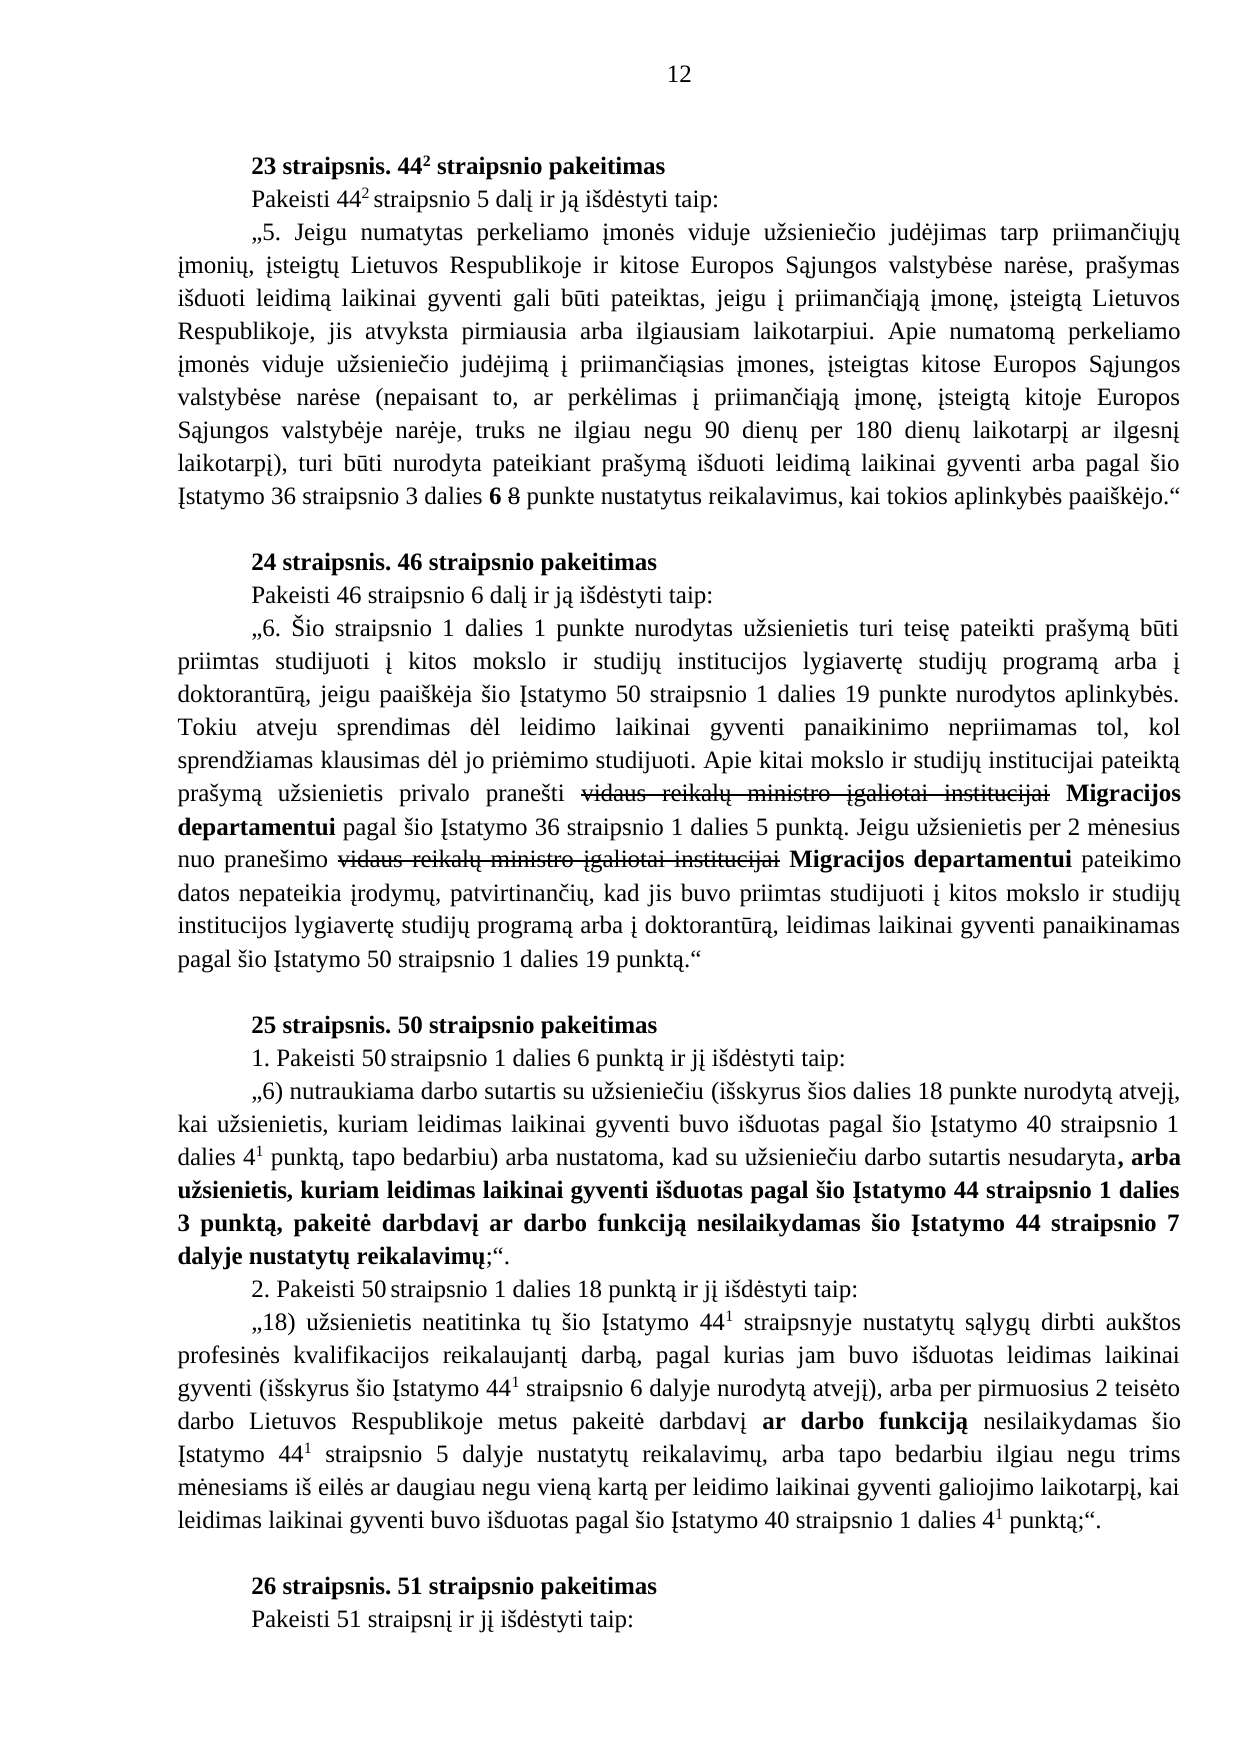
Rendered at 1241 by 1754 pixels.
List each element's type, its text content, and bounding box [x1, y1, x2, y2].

text „6) nutraukiama darbo sutartis su užsieniečiu (išskyrus šios dalies 18 punkte nurodytą atvejį, kai užsienietis, kuriam leidimas laikinai gyventi buvo išduotas pagal šio Įstatymo 40 straipsnio 1 dalies 41 punktą, tapo bedarbiu) arba nustatoma, kad su užsieniečiu darbo sutartis nesudaryta, arba užsienietis, kuriam leidimas laikinai gyventi išduotas pagal šio Įstatymo 44 straipsnio 1 dalies 3 punktą, pakeitė darbdavį ar darbo funkciją nesilaikydamas šio Įstatymo 44 straipsnio 7 dalyje nustatytų reikalavimų;“. [177, 1076, 1181, 1269]
text Pakeisti 442 straipsnio 5 dalį ir ją išdėstyti taip: [177, 184, 1181, 213]
text Pakeisti 46 straipsnio 6 dalį ir ją išdėstyti taip: [177, 580, 1181, 609]
text 24 straipsnis. 46 straipsnio pakeitimas [177, 547, 1181, 576]
text 2. Pakeisti 50 straipsnio 1 dalies 18 punktą ir jį išdėstyti taip: [177, 1274, 1181, 1303]
text 26 straipsnis. 51 straipsnio pakeitimas [177, 1571, 1181, 1600]
text Pakeisti 51 straipsnį ir jį išdėstyti taip: [177, 1604, 1181, 1633]
text 25 straipsnis. 50 straipsnio pakeitimas [177, 1010, 1181, 1038]
text 23 straipsnis. 442 straipsnio pakeitimas [177, 151, 1181, 180]
text „5. Jeigu numatytas perkeliamo įmonės viduje užsieniečio judėjimas tarp priimančiųjų įmonių, įsteigtų Lietuvos Respublikoje ir kitose Europos Sąjungos valstybėse narėse, prašymas išduoti leidimą laikinai gyventi gali būti pateiktas, jeigu į priimančiąją įmonę, įsteigtą Lietuvos Respublikoje, jis atvyksta pirmiausia arba ilgiausiam laikotarpiui. Apie numatomą perkeliamo įmonės viduje užsieniečio judėjimą į priimančiąsias įmones, įsteigtas kitose Europos Sąjungos valstybėse narėse (nepaisant to, ar perkėlimas į priimančiąją įmonę, įsteigtą kitoje Europos Sąjungos valstybėje narėje, truks ne ilgiau negu 90 dienų per 180 dienų laikotarpį ar ilgesnį laikotarpį), turi būti nurodyta pateikiant prašymą išduoti leidimą laikinai gyventi arba pagal šio Įstatymo 36 straipsnio 3 dalies 6 8 punkte nustatytus reikalavimus, kai tokios aplinkybės paaiškėjo.“ [177, 217, 1181, 510]
text „6. Šio straipsnio 1 dalies 1 punkte nurodytas užsienietis turi teisę pateikti prašymą būti priimtas studijuoti į kitos mokslo ir studijų institucijos lygiavertę studijų programą arba į doktorantūrą, jeigu paaiškėja šio Įstatymo 50 straipsnio 1 dalies 19 punkte nurodytos aplinkybės. Tokiu atveju sprendimas dėl leidimo laikinai gyventi panaikinimo nepriimamas tol, kol sprendžiamas klausimas dėl jo priėmimo studijuoti. Apie kitai mokslo ir studijų institucijai pateiktą prašymą užsienietis privalo pranešti vidaus reikalų ministro įgaliotai institucijai Migracijos departamentui pagal šio Įstatymo 36 straipsnio 1 dalies 5 punktą. Jeigu užsienietis per 2 mėnesius nuo pranešimo vidaus reikalų ministro įgaliotai institucijai Migracijos departamentui pateikimo datos nepateikia įrodymų, patvirtinančių, kad jis buvo priimtas studijuoti į kitos mokslo ir studijų institucijos lygiavertę studijų programą arba į doktorantūrą, leidimas laikinai gyventi panaikinamas pagal šio Įstatymo 50 straipsnio 1 dalies 19 punktą.“ [177, 613, 1181, 972]
text „18) užsienietis neatitinka tų šio Įstatymo 441 straipsnyje nustatytų sąlygų dirbti aukštos profesinės kvalifikacijos reikalaujantį darbą, pagal kurias jam buvo išduotas leidimas laikinai gyventi (išskyrus šio Įstatymo 441 straipsnio 6 dalyje nurodytą atvejį), arba per pirmuosius 2 teisėto darbo Lietuvos Respublikoje metus pakeitė darbdavį ar darbo funkciją nesilaikydamas šio Įstatymo 441 straipsnio 5 dalyje nustatytų reikalavimų, arba tapo bedarbiu ilgiau negu trims mėnesiams iš eilės ar daugiau negu vieną kartą per leidimo laikinai gyventi galiojimo laikotarpį, kai leidimas laikinai gyventi buvo išduotas pagal šio Įstatymo 40 straipsnio 1 dalies 41 punktą;“. [177, 1307, 1181, 1534]
text 1. Pakeisti 50 straipsnio 1 dalies 6 punktą ir jį išdėstyti taip: [177, 1043, 1181, 1071]
